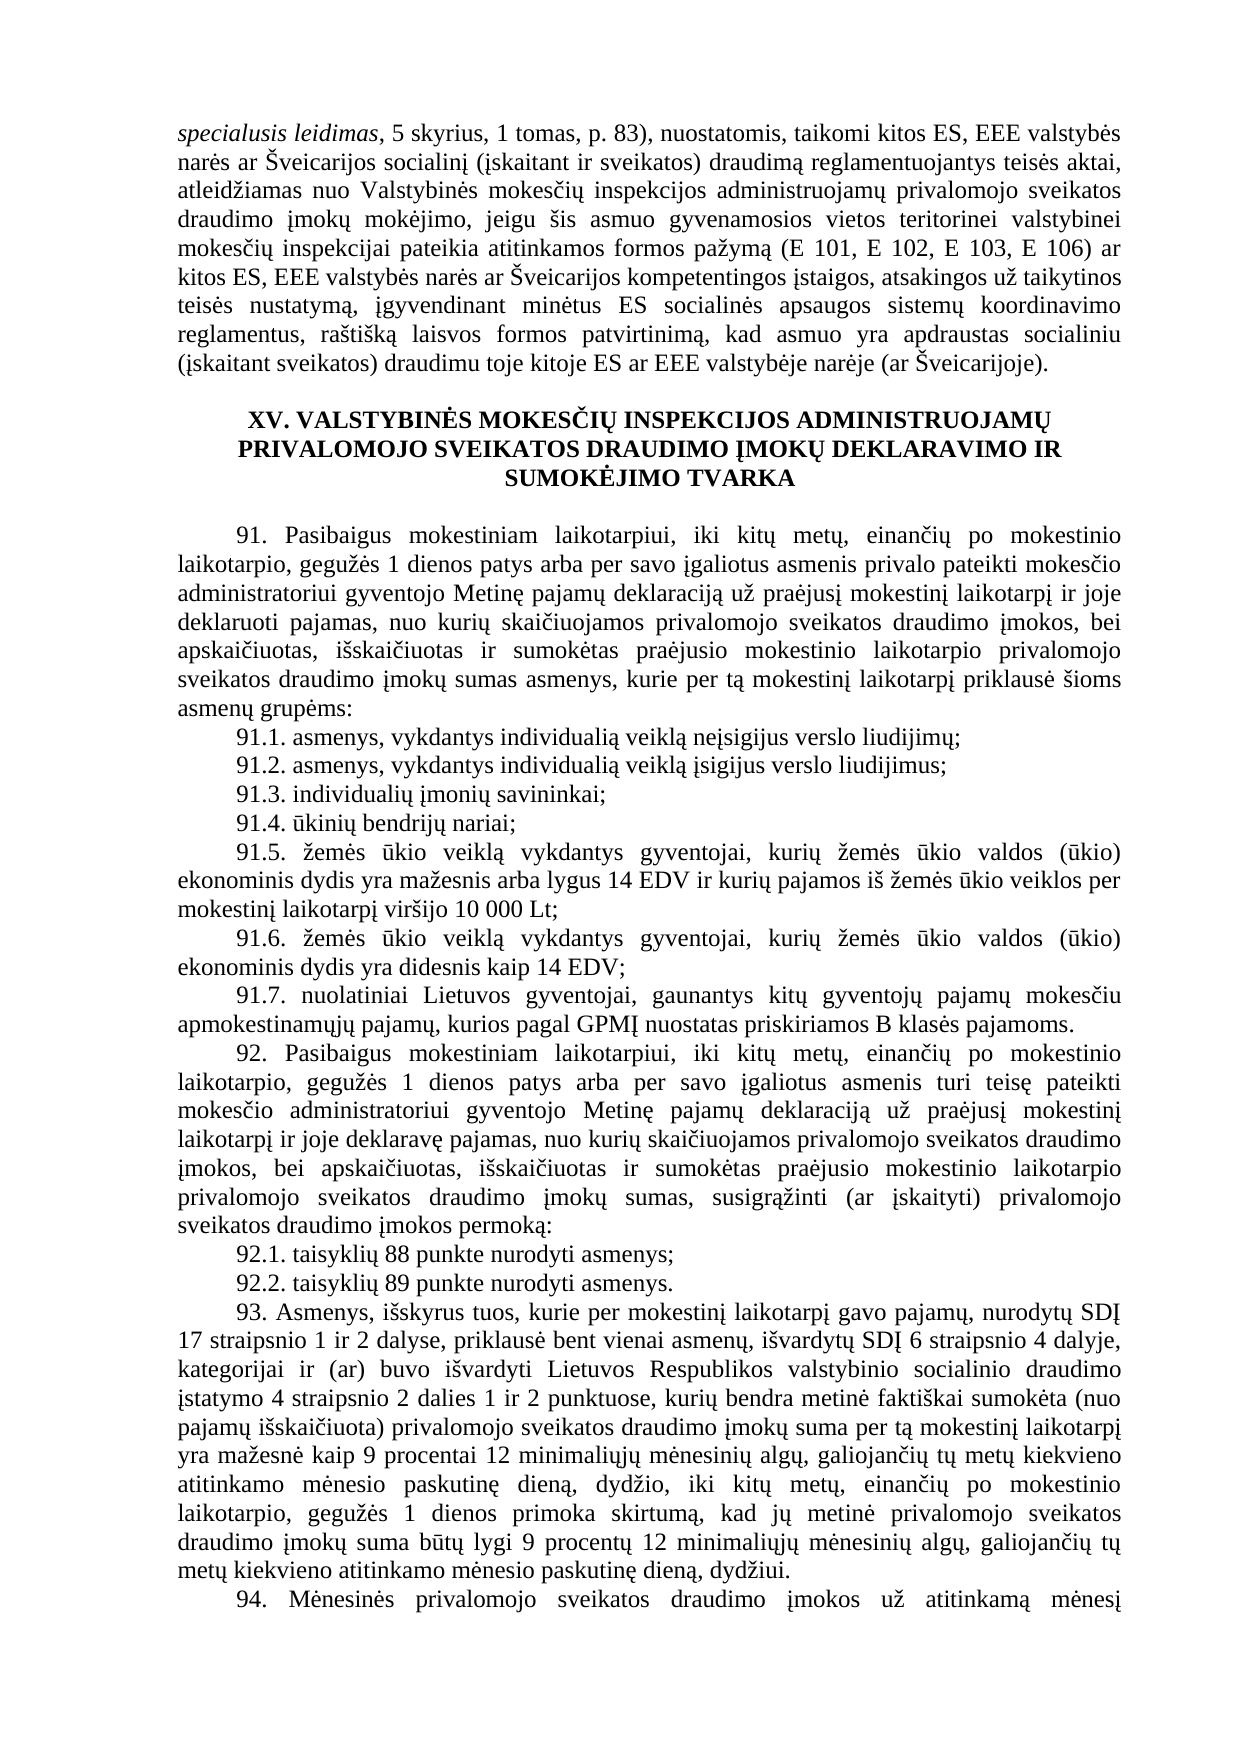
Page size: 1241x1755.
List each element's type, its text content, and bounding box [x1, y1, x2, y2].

text 91.5. žemės ūkio veiklą vykdantys gyventojai, kurių žemės ūkio valdos (ūkio) ekonominis dydis yra mažesnis arba lygus 14 EDV ir kurių pajamos iš žemės ūkio veiklos per mokestinį laikotarpį viršijo 10 000 Lt; [177, 837, 1122, 923]
text specialusis leidimas, 5 skyrius, 1 tomas, p. 83), nuostatomis, taikomi kitos ES, EEE valstybės narės ar Šveicarijos socialinį (įskaitant ir sveikatos) draudimą reglamentuojantys teisės aktai, atleidžiamas nuo Valstybinės mokesčių inspekcijos administruojamų privalomojo sveikatos draudimo įmokų mokėjimo, jeigu šis asmuo gyvenamosios vietos teritorinei valstybinei mokesčių inspekcijai pateikia atitinkamos formos pažymą (E 101, E 102, E 103, E 106) ar kitos ES, EEE valstybės narės ar Šveicarijos kompetentingos įstaigos, atsakingos už taikytinos teisės nustatymą, įgyvendinant minėtus ES socialinės apsaugos sistemų koordinavimo reglamentus, raštišką laisvos formos patvirtinimą, kad asmuo yra apdraustas socialiniu (įskaitant sveikatos) draudimu toje kitoje ES ar EEE valstybėje narėje (ar Šveicarijoje). [177, 118, 1122, 377]
text XV. VALSTYBINĖS MOKESČIŲ INSPEKCIJOS ADMINISTRUOJAMŲ privalomojo sveikatos draudimo ĮMOKŲ DEKLARAVIMO ir sumokėjimo TVARKA [177, 406, 1122, 492]
text 92.2. taisyklių 89 punkte nurodyti asmenys. [177, 1268, 1122, 1297]
text 91.4. ūkinių bendrijų nariai; [177, 808, 1122, 837]
text 91. Pasibaigus mokestiniam laikotarpiui, iki kitų metų, einančių po mokestinio laikotarpio, gegužės 1 dienos patys arba per savo įgaliotus asmenis privalo pateikti mokesčio administratoriui gyventojo Metinę pajamų deklaraciją už praėjusį mokestinį laikotarpį ir joje deklaruoti pajamas, nuo kurių skaičiuojamos privalomojo sveikatos draudimo įmokos, bei apskaičiuotas, išskaičiuotas ir sumokėtas praėjusio mokestinio laikotarpio privalomojo sveikatos draudimo įmokų sumas asmenys, kurie per tą mokestinį laikotarpį priklausė šioms asmenų grupėms: [177, 521, 1122, 722]
text 93. Asmenys, išskyrus tuos, kurie per mokestinį laikotarpį gavo pajamų, nurodytų SDĮ 17 straipsnio 1 ir 2 dalyse, priklausė bent vienai asmenų, išvardytų SDĮ 6 straipsnio 4 dalyje, kategorijai ir (ar) buvo išvardyti Lietuvos Respublikos valstybinio socialinio draudimo įstatymo 4 straipsnio 2 dalies 1 ir 2 punktuose, kurių bendra metinė faktiškai sumokėta (nuo pajamų išskaičiuota) privalomojo sveikatos draudimo įmokų suma per tą mokestinį laikotarpį yra mažesnė kaip 9 procentai 12 minimaliųjų mėnesinių algų, galiojančių tų metų kiekvieno atitinkamo mėnesio paskutinę dieną, dydžio, iki kitų metų, einančių po mokestinio laikotarpio, gegužės 1 dienos primoka skirtumą, kad jų metinė privalomojo sveikatos draudimo įmokų suma būtų lygi 9 procentų 12 minimaliųjų mėnesinių algų, galiojančių tų metų kiekvieno atitinkamo mėnesio paskutinę dieną, dydžiui. [177, 1297, 1122, 1584]
text 91.3. individualių įmonių savininkai; [177, 779, 1122, 808]
text 94. Mėnesinės privalomojo sveikatos draudimo įmokos už atitinkamą mėnesį [177, 1584, 1122, 1613]
text 92. Pasibaigus mokestiniam laikotarpiui, iki kitų metų, einančių po mokestinio laikotarpio, gegužės 1 dienos patys arba per savo įgaliotus asmenis turi teisę pateikti mokesčio administratoriui gyventojo Metinę pajamų deklaraciją už praėjusį mokestinį laikotarpį ir joje deklaravę pajamas, nuo kurių skaičiuojamos privalomojo sveikatos draudimo įmokos, bei apskaičiuotas, išskaičiuotas ir sumokėtas praėjusio mokestinio laikotarpio privalomojo sveikatos draudimo įmokų sumas, susigrąžinti (ar įskaityti) privalomojo sveikatos draudimo įmokos permoką: [177, 1038, 1122, 1239]
text 91.7. nuolatiniai Lietuvos gyventojai, gaunantys kitų gyventojų pajamų mokesčiu apmokestinamųjų pajamų, kurios pagal GPMĮ nuostatas priskiriamos B klasės pajamoms. [177, 981, 1122, 1038]
text 91.6. žemės ūkio veiklą vykdantys gyventojai, kurių žemės ūkio valdos (ūkio) ekonominis dydis yra didesnis kaip 14 EDV; [177, 923, 1122, 981]
text 91.2. asmenys, vykdantys individualią veiklą įsigijus verslo liudijimus; [177, 751, 1122, 779]
text 92.1. taisyklių 88 punkte nurodyti asmenys; [177, 1239, 1122, 1268]
text 91.1. asmenys, vykdantys individualią veiklą neįsigijus verslo liudijimų; [177, 722, 1122, 751]
